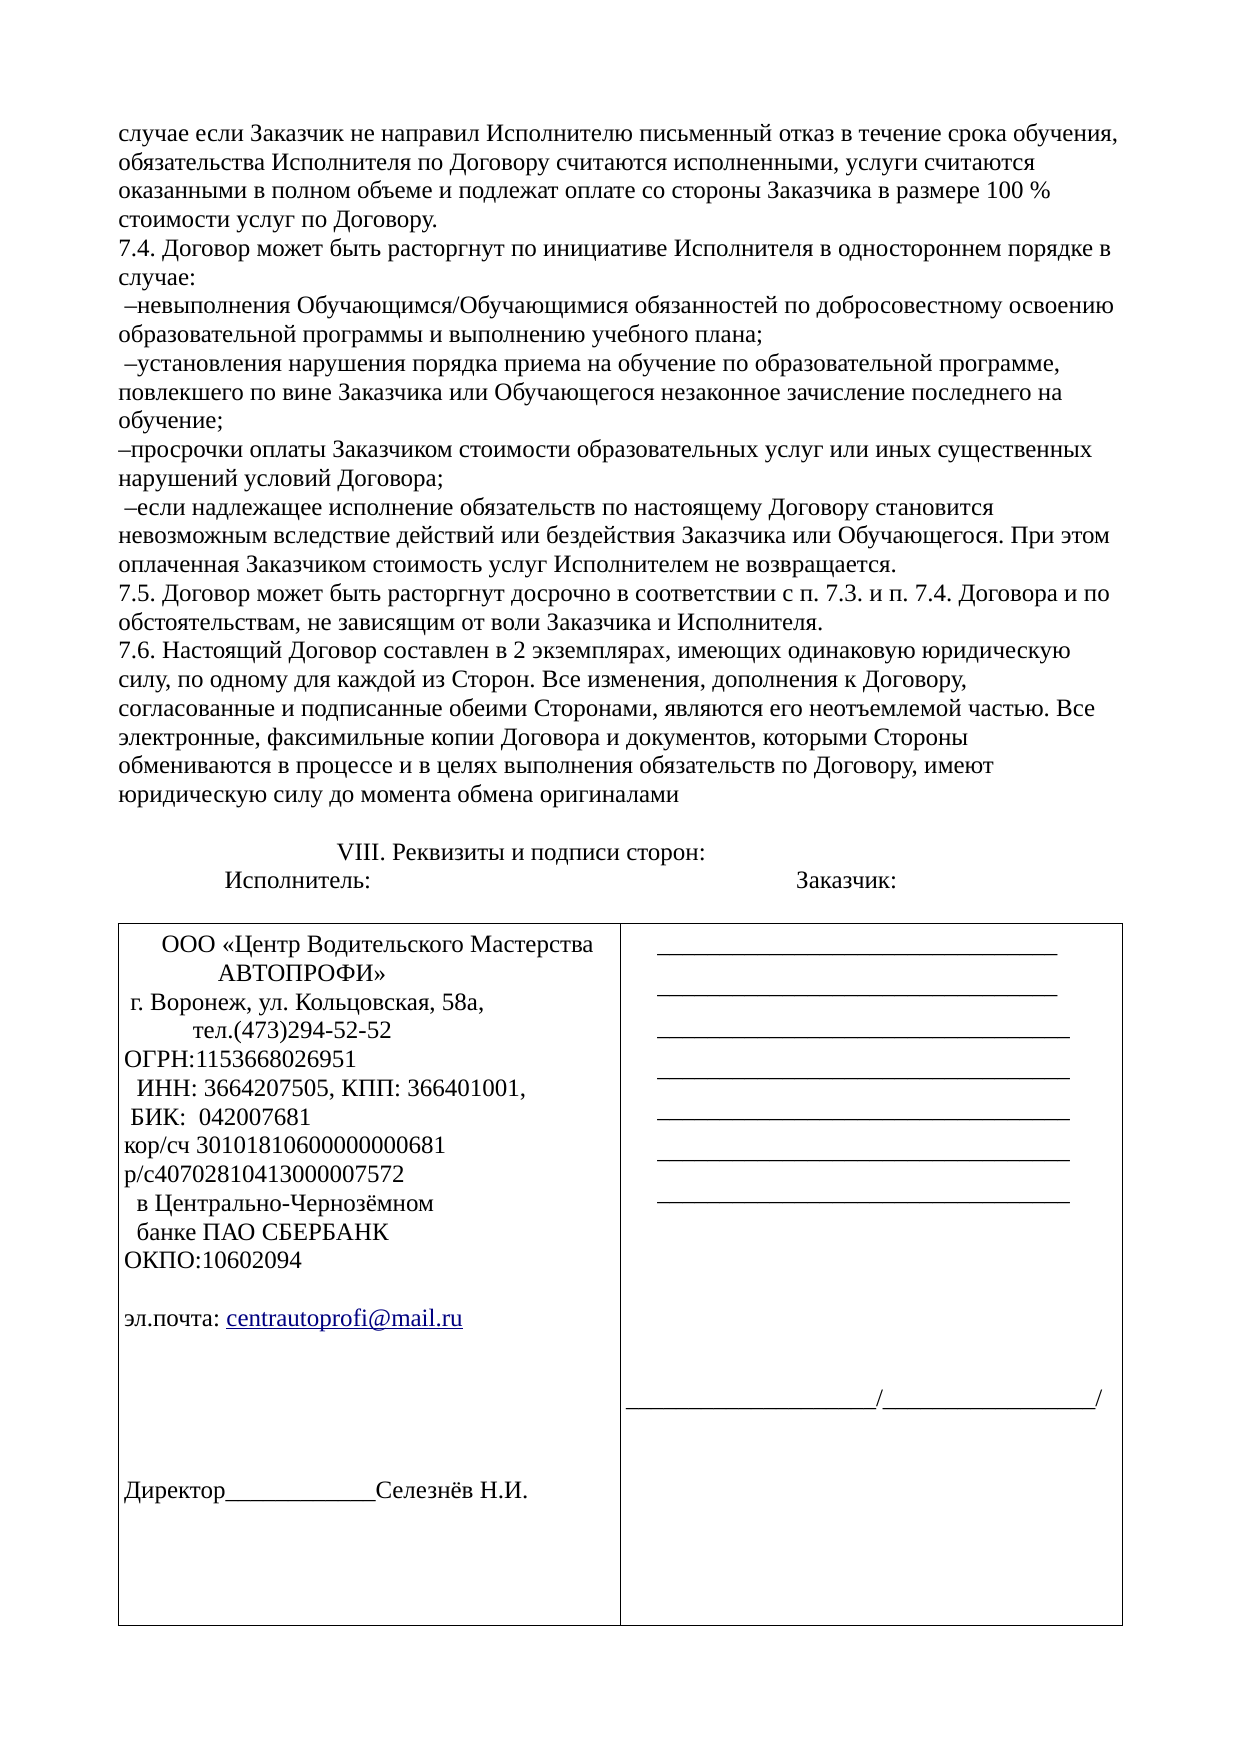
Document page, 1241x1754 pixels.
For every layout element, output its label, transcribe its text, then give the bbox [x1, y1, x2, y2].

text –просрочки оплаты Заказчиком стоимости образовательных услуг или иных существенных нарушений условий Договора; [118, 434, 1122, 492]
table_header ________________________________ ________________________________ _________________________________ _________________________________ _________________________________ _________________________________ _________________________________ ____________________/_________________/ [621, 924, 1122, 1625]
text случае если Заказчик не направил Исполнителю письменный отказ в течение срока обучения, обязательства Исполнителя по Договору считаются исполненными, услуги считаются оказанными в полном объеме и подлежат оплате со стороны Заказчика в размере 100 % стоимости услуг по Договору. [118, 118, 1122, 233]
text –невыполнения Обучающимся/Обучающимися обязанностей по добросовестному освоению образовательной программы и выполнению учебного плана; [118, 291, 1122, 348]
text Исполнитель: Заказчик: [118, 866, 1122, 894]
text 7.5. Договор может быть расторгнут досрочно в соответствии с п. 7.3. и п. 7.4. Договора и по обстоятельствам, не зависящим от воли Заказчика и Исполнителя. [118, 578, 1122, 636]
text 7.6. Настоящий Договор составлен в 2 экземплярах, имеющих одинаковую юридическую силу, по одному для каждой из Сторон. Все изменения, дополнения к Договору, согласованные и подписанные обеими Сторонами, являются его неотъемлемой частью. Все электронные, факсимильные копии Договора и документов, которыми Стороны обмениваются в процессе и в целях выполнения обязательств по Договору, имеют юридическую силу до момента обмена оригиналами [118, 636, 1122, 808]
text –если надлежащее исполнение обязательств по настоящему Договору становится невозможным вследствие действий или бездействия Заказчика или Обучающегося. При этом оплаченная Заказчиком стоимость услуг Исполнителем не возвращается. [118, 492, 1122, 578]
text 7.4. Договор может быть расторгнут по инициативе Исполнителя в одностороннем порядке в случае: [118, 233, 1122, 291]
table_header ООО «Центр Водительского Мастерства АВТОПРОФИ» г. Воронеж, ул. Кольцовская, 58а, тел.(473)294-52-52 ОГРН:1153668026951 ИНН: 3664207505, КПП: 366401001, БИК: 042007681 кор/сч 30101810600000000681 р/с40702810413000007572 в Центрально-Чернозёмном банке ПАО СБЕРБАНК ОКПО:10602094 эл.почта: centrautoprofi@mail.ru Директор____________Селезнёв Н.И. [119, 924, 620, 1625]
text –установления нарушения порядка приема на обучение по образовательной программе, повлекшего по вине Заказчика или Обучающегося незаконное зачисление последнего на обучение; [118, 348, 1122, 434]
text VIII. Реквизиты и подписи сторон: [118, 837, 1122, 866]
